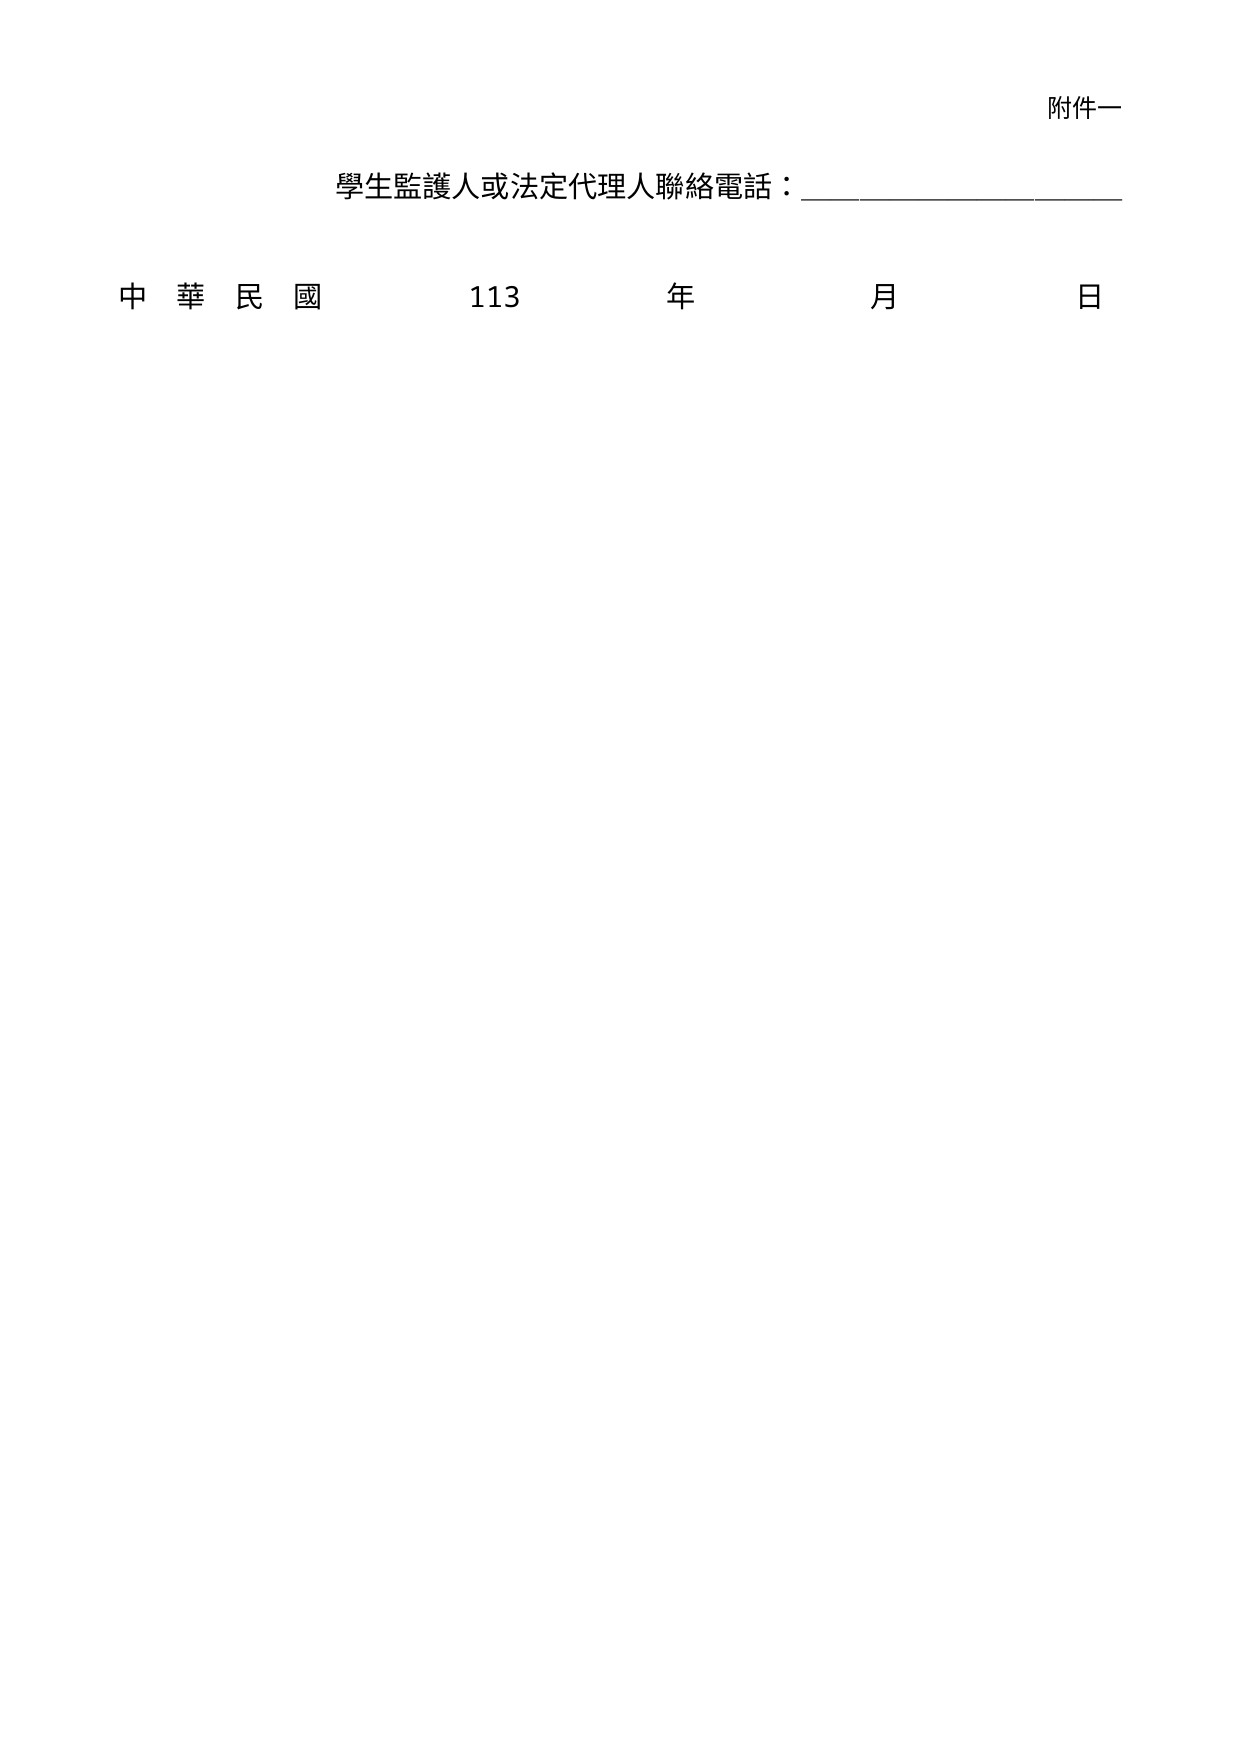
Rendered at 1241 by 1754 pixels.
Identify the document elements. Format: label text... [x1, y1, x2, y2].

text 學生監護人或法定代理人聯絡電話：＿＿＿＿＿＿＿＿＿＿＿ [118, 143, 1122, 206]
text 中 華 民 國 113 年 月 日 [118, 253, 1122, 315]
